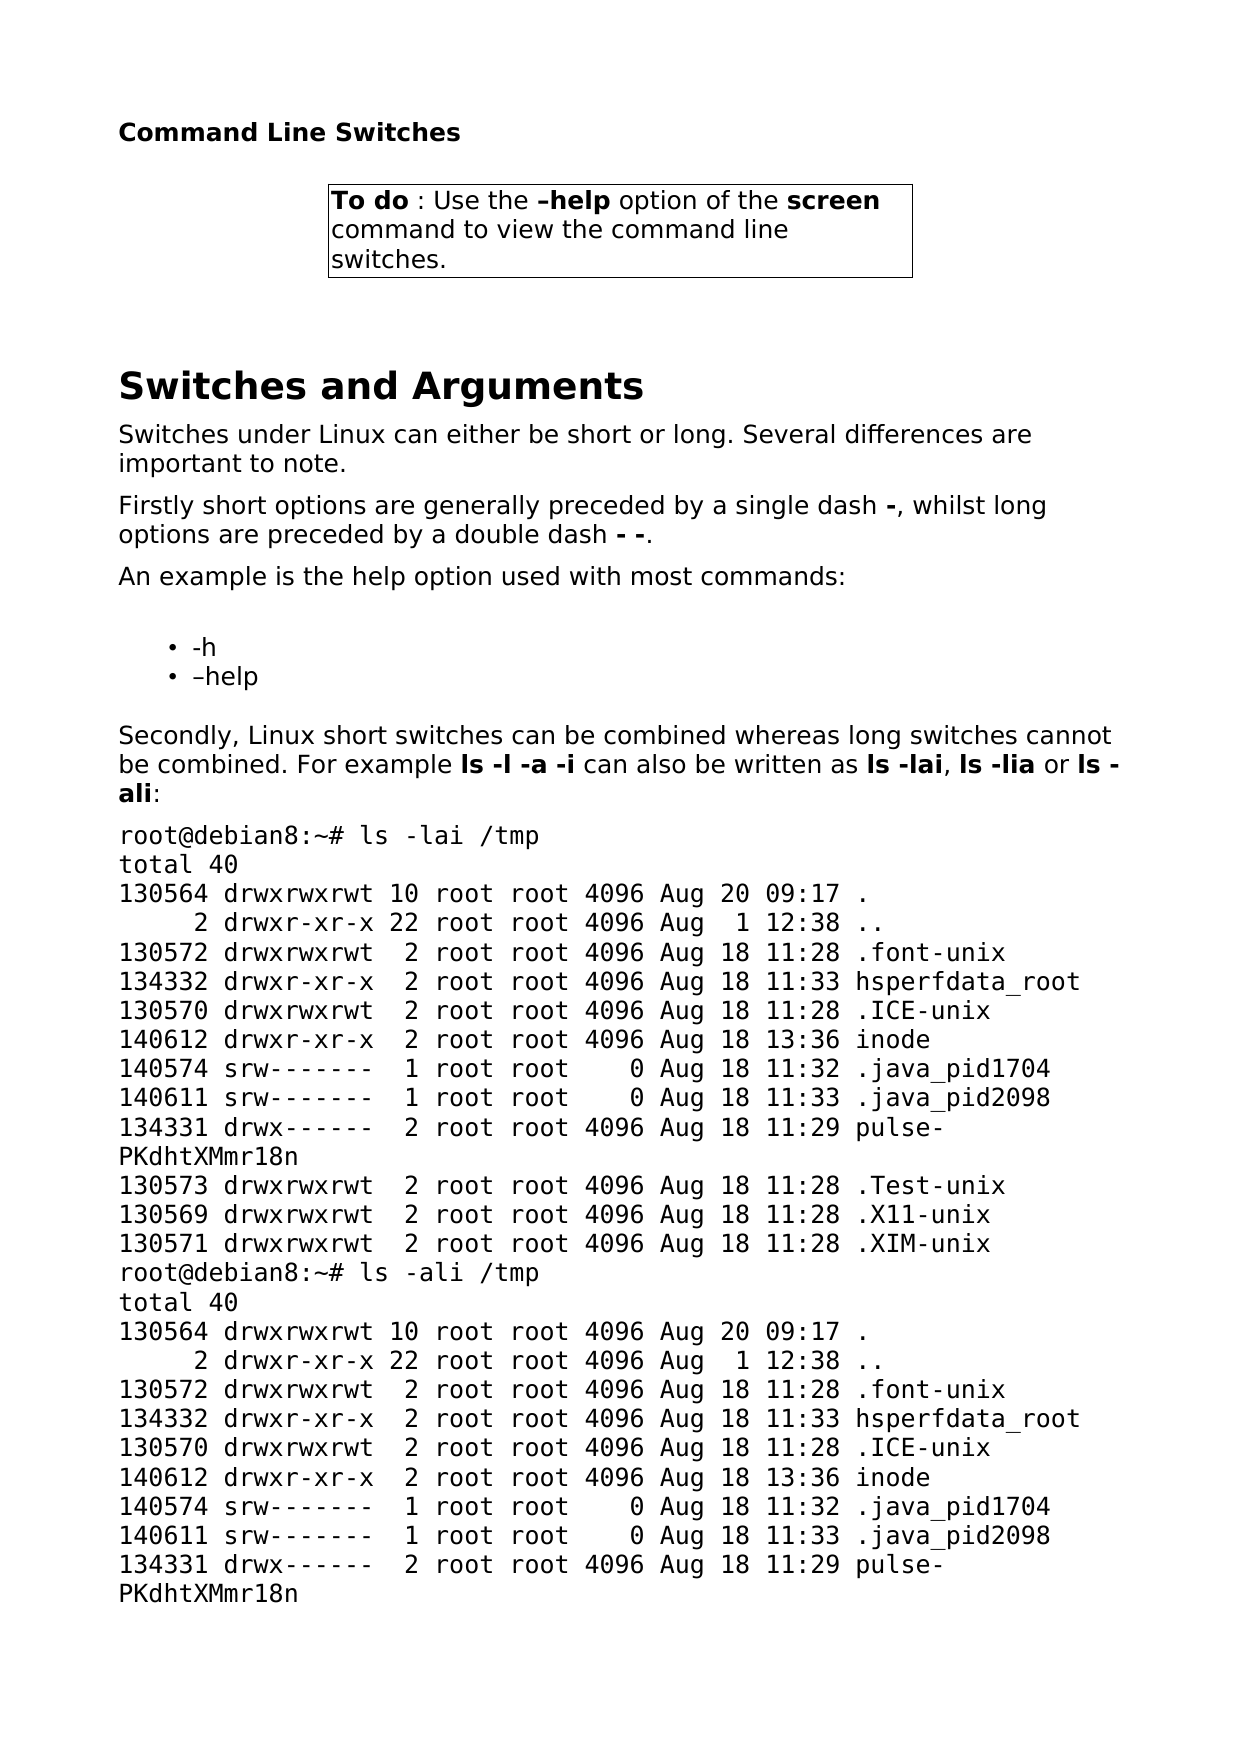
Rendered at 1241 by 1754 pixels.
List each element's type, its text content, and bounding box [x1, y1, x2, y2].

text Secondly, Linux short switches can be combined whereas long switches cannot be combined. For example ls -l -a -i can also be written as ls -lai, ls -lia or ls -ali: [118, 721, 1122, 809]
text Firstly short options are generally preceded by a single dash -, whilst long options are preceded by a double dash - -. [118, 491, 1122, 550]
text Switches under Linux can either be short or long. Several differences are important to note. [118, 421, 1122, 479]
subtitle Switches and Arguments [118, 364, 1122, 408]
list -h [177, 633, 1122, 662]
list –help [177, 662, 1122, 692]
subtitle Command Line Switches [118, 118, 1122, 147]
text An example is the help option used with most commands: [118, 562, 1122, 591]
text root@debian8:~# ls -lai /tmp total 40 130564 drwxrwxrwt 10 root root 4096 Aug 20 09:17 . 2 drwxr-xr-x 22 root root 4096 Aug 1 12:38 .. 130572 drwxrwxrwt 2 root root 4096 Aug 18 11:28 .font-unix 134332 drwxr-xr-x 2 root root 4096 Aug 18 11:33 hsperfdata_root 130570 drwxrwxrwt 2 root root 4096 Aug 18 11:28 .ICE-unix 140612 drwxr-xr-x 2 root root 4096 Aug 18 13:36 inode 140574 srw------- 1 root root 0 Aug 18 11:32 .java_pid1704 140611 srw------- 1 root root 0 Aug 18 11:33 .java_pid2098 134331 drwx------ 2 root root 4096 Aug 18 11:29 pulse-PKdhtXMmr18n 130573 drwxrwxrwt 2 root root 4096 Aug 18 11:28 .Test-unix 130569 drwxrwxrwt 2 root root 4096 Aug 18 11:28 .X11-unix 130571 drwxrwxrwt 2 root root 4096 Aug 18 11:28 .XIM-unix root@debian8:~# ls -ali /tmp total 40 130564 drwxrwxrwt 10 root root 4096 Aug 20 09:17 . 2 drwxr-xr-x 22 root root 4096 Aug 1 12:38 .. 130572 drwxrwxrwt 2 root root 4096 Aug 18 11:28 .font-unix 134332 drwxr-xr-x 2 root root 4096 Aug 18 11:33 hsperfdata_root 130570 drwxrwxrwt 2 root root 4096 Aug 18 11:28 .ICE-unix 140612 drwxr-xr-x 2 root root 4096 Aug 18 13:36 inode 140574 srw------- 1 root root 0 Aug 18 11:32 .java_pid1704 140611 srw------- 1 root root 0 Aug 18 11:33 .java_pid2098 134331 drwx------ 2 root root 4096 Aug 18 11:29 pulse-PKdhtXMmr18n [118, 821, 1122, 1609]
table_header To do : Use the –help option of the screen command to view the command line switches. [329, 185, 912, 277]
